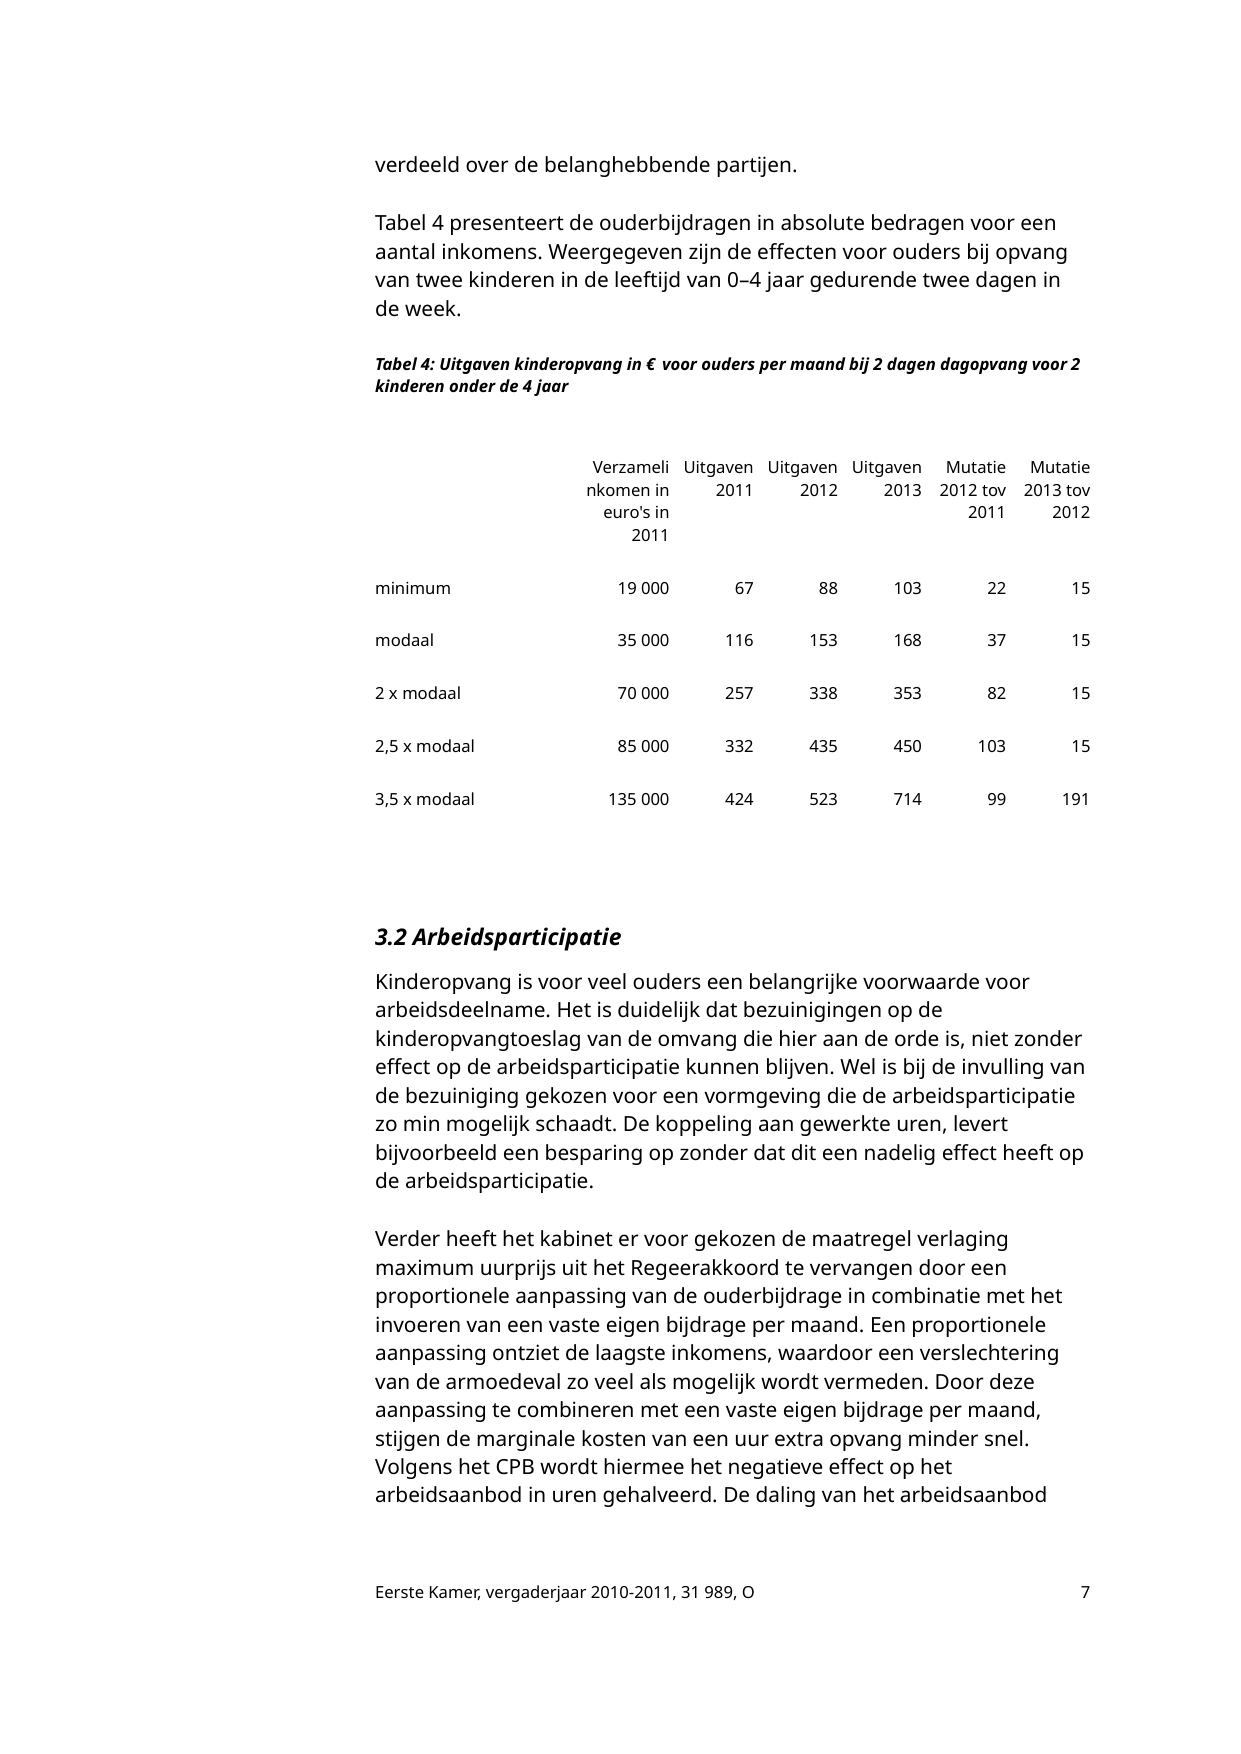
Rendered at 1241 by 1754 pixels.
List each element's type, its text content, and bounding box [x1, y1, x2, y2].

table_cell 135 000 [585, 787, 669, 840]
table_header [375, 456, 585, 576]
table_cell 15 [1006, 682, 1090, 734]
table_cell 85 000 [585, 735, 669, 787]
table_cell 15 [1006, 629, 1090, 682]
table_cell 523 [754, 787, 838, 840]
table_cell 103 [838, 576, 922, 629]
table_cell 99 [922, 787, 1006, 840]
table_cell 257 [669, 682, 753, 734]
table_cell 424 [669, 787, 753, 840]
table_cell 2 x modaal [375, 682, 585, 734]
table_cell modaal [375, 629, 585, 682]
table_cell 450 [838, 735, 922, 787]
table_cell 435 [754, 735, 838, 787]
table_cell 70 000 [585, 682, 669, 734]
table_cell 2,5 x modaal [375, 735, 585, 787]
table_header Mutatie 2012 tov 2011 [922, 456, 1006, 576]
table_cell minimum [375, 576, 585, 629]
table_cell 353 [838, 682, 922, 734]
table_cell 37 [922, 629, 1006, 682]
text verdeeld over de belanghebbende partijen. [375, 150, 1090, 178]
subtitle 3.2 Arbeidsparticipatie [375, 921, 1090, 952]
table_cell 67 [669, 576, 753, 629]
table_header Uitgaven 2013 [838, 456, 922, 576]
table_cell 168 [838, 629, 922, 682]
text Tabel 4: Uitgaven kinderopvang in € voor ouders per maand bij 2 dagen dagopvang voor 2 kinderen onder de 4 jaar [375, 352, 1090, 398]
table_cell 3,5 x modaal [375, 787, 585, 840]
table_cell 15 [1006, 735, 1090, 787]
table_cell 714 [838, 787, 922, 840]
table_header Uitgaven 2012 [754, 456, 838, 576]
table_cell 338 [754, 682, 838, 734]
table_cell 15 [1006, 576, 1090, 629]
text Tabel 4 presenteert de ouderbijdragen in absolute bedragen voor een aantal inkomens. Weergegeven zijn de effecten voor ouders bij opvang van twee kinderen in de leeftijd van 0–4 jaar gedurende twee dagen in de week. [375, 208, 1090, 322]
table_cell 103 [922, 735, 1006, 787]
text Verder heeft het kabinet er voor gekozen de maatregel verlaging maximum uurprijs uit het Regeerakkoord te vervangen door een proportionele aanpassing van de ouderbijdrage in combinatie met het invoeren van een vaste eigen bijdrage per maand. Een proportionele aanpassing ontziet de laagste inkomens, waardoor een verslechtering van de armoedeval zo veel als mogelijk wordt vermeden. Door deze aanpassing te combineren met een vaste eigen bijdrage per maand, stijgen de marginale kosten van een uur extra opvang minder snel. Volgens het CPB wordt hiermee het negatieve effect op het arbeidsaanbod in uren gehalveerd. De daling van het arbeidsaanbod [375, 1224, 1090, 1509]
table_header Verzamelinkomen in euro's in 2011 [585, 456, 669, 576]
table_cell 116 [669, 629, 753, 682]
table_cell 191 [1006, 787, 1090, 840]
table_header Mutatie 2013 tov 2012 [1006, 456, 1090, 576]
table_cell 153 [754, 629, 838, 682]
table_cell 82 [922, 682, 1006, 734]
table_cell 22 [922, 576, 1006, 629]
table_cell 88 [754, 576, 838, 629]
table_header Uitgaven 2011 [669, 456, 753, 576]
table_cell 19 000 [585, 576, 669, 629]
table_cell 35 000 [585, 629, 669, 682]
text Kinderopvang is voor veel ouders een belangrijke voorwaarde voor arbeidsdeelname. Het is duidelijk dat bezuinigingen op de kinderopvangtoeslag van de omvang die hier aan de orde is, niet zonder effect op de arbeidsparticipatie kunnen blijven. Wel is bij de invulling van de bezuiniging gekozen voor een vormgeving die de arbeidsparticipatie zo min mogelijk schaadt. De koppeling aan gewerkte uren, levert bijvoorbeeld een besparing op zonder dat dit een nadelig effect heeft op de arbeidsparticipatie. [375, 967, 1090, 1194]
table_cell 332 [669, 735, 753, 787]
